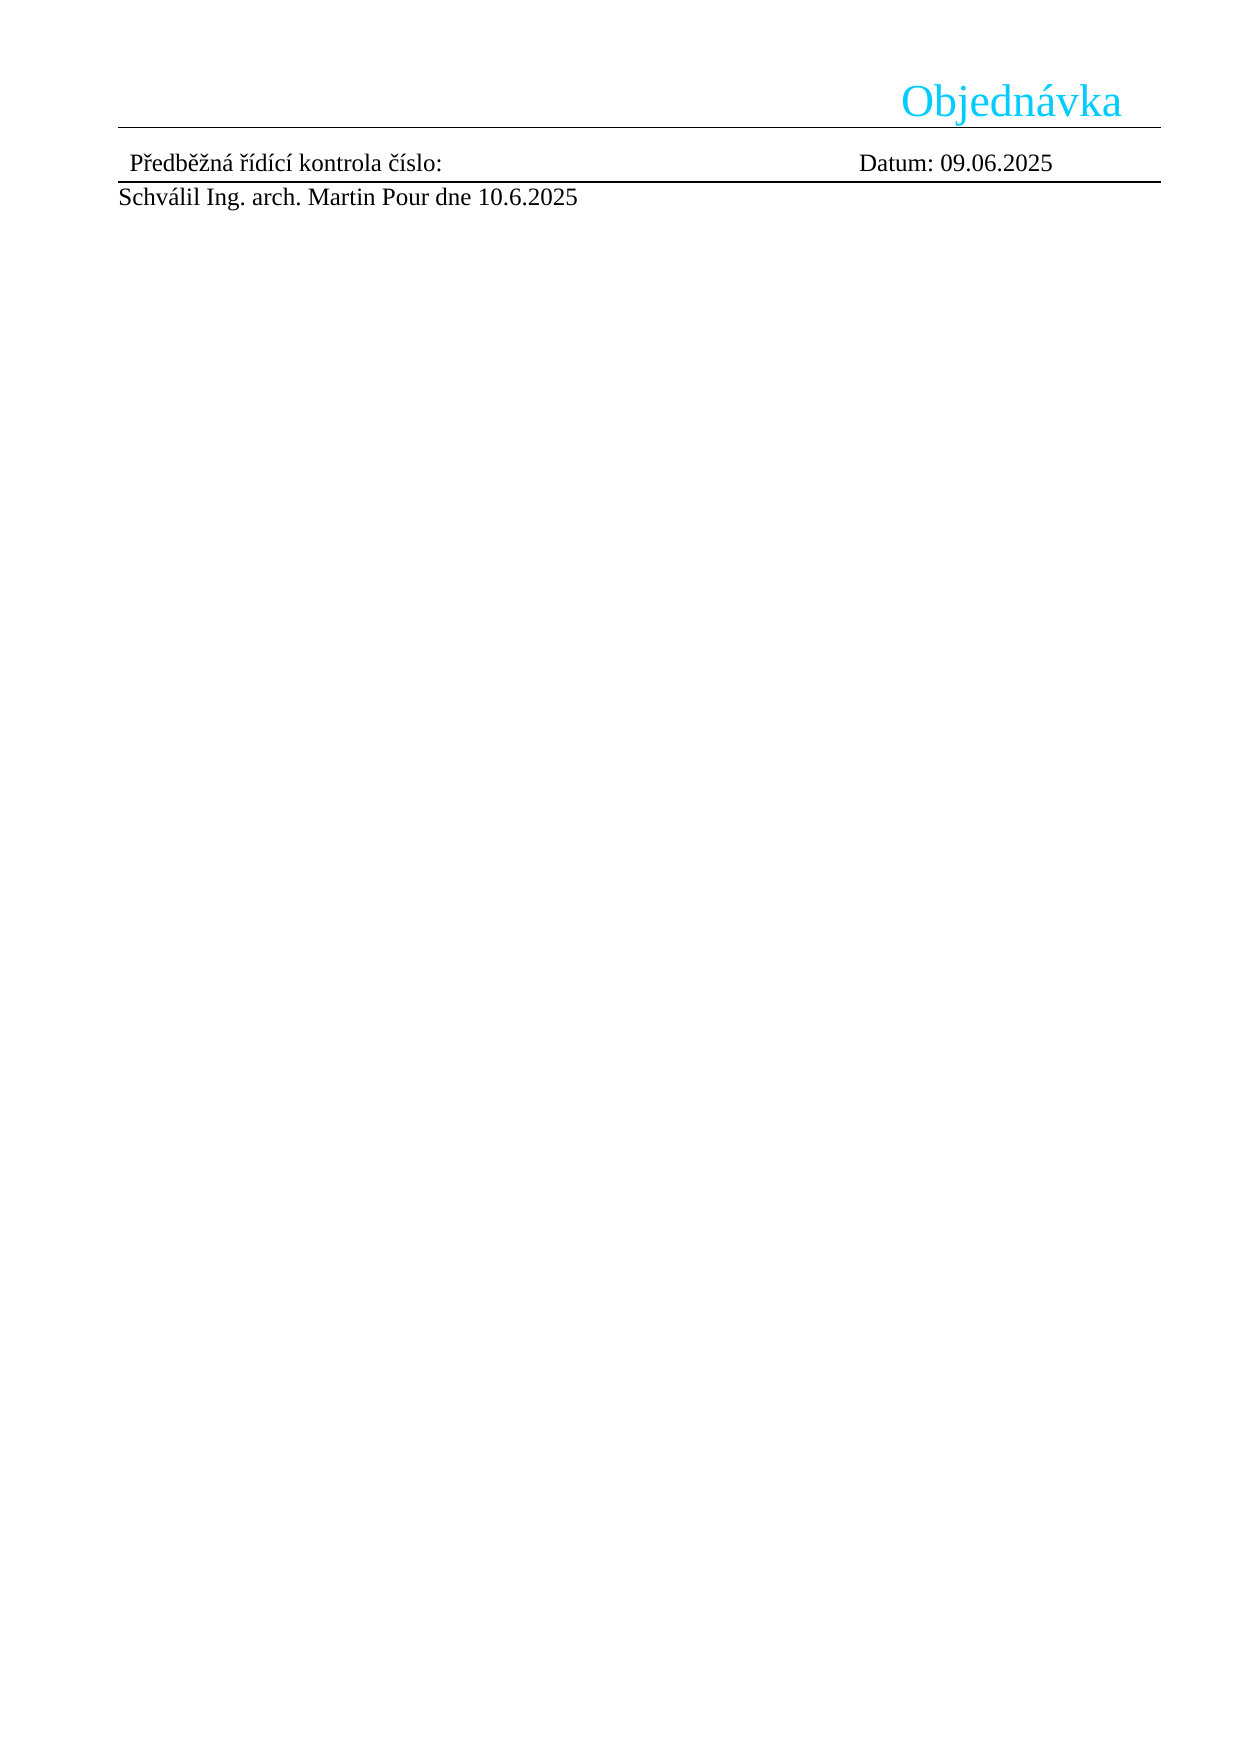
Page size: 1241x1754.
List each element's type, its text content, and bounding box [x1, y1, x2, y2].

table_cell Předběžná řídící kontrola číslo: [118, 128, 848, 181]
text Schválil Ing. arch. Martin Pour dne 10.6.2025 [118, 183, 1122, 211]
table_cell Datum: 09.06.2025 [848, 128, 1161, 181]
